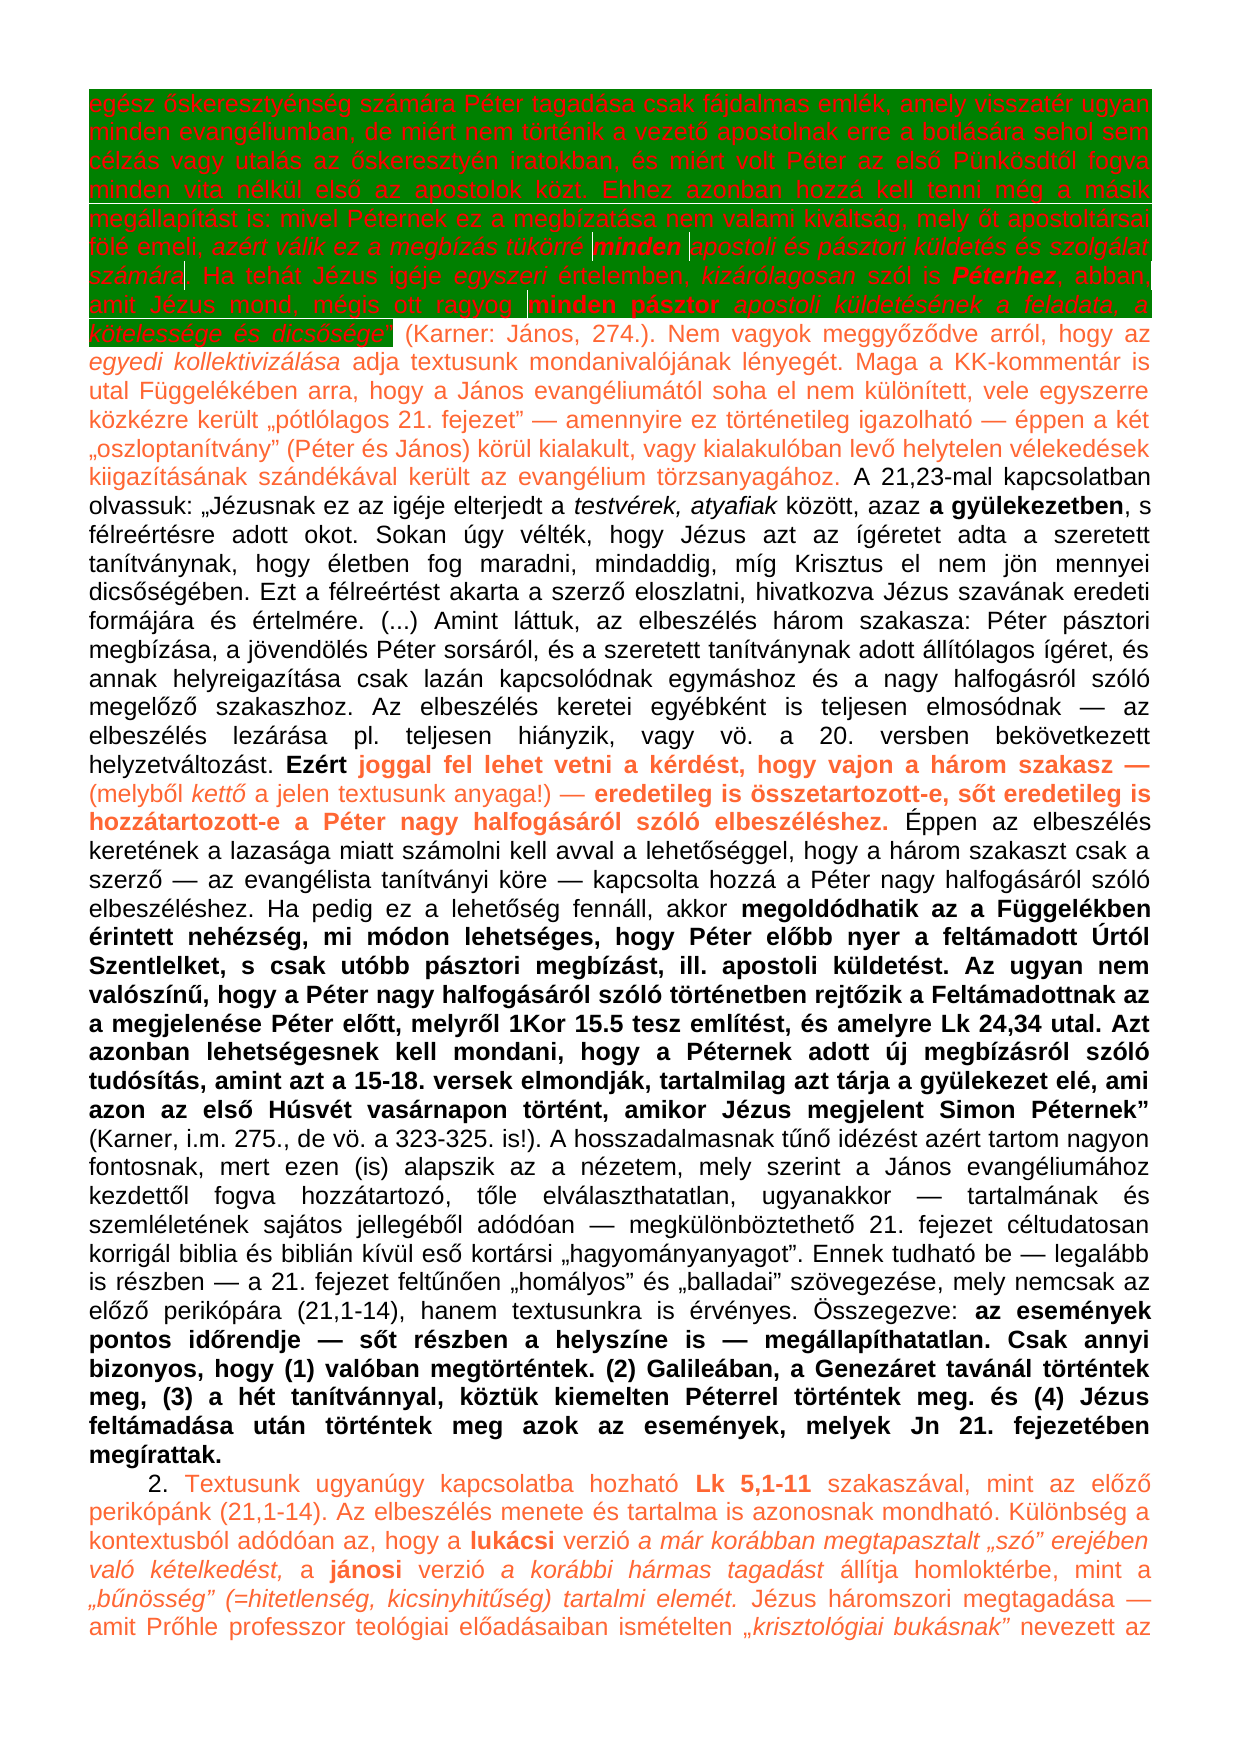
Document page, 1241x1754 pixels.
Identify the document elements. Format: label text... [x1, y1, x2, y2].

text 2. Textusunk ugyanúgy kapcsolatba hozható Lk 5,1-11 szakaszával, mint az előző perikópánk (21,1-14). Az elbeszélés menete és tartalma is azonosnak mondható. Különbség a kontextusból adódóan az, hogy a lukácsi verzió a már korábban megtapasztalt „szó” erejében való kételkedést, a jánosi verzió a korábbi hármas tagadást állítja homloktérbe, mint a „bűnösség” (=hitetlenség, kicsinyhitűség) tartalmi elemét. Jézus háromszori megtagadása ― amit Prőhle professzor teológiai előadásaiban ismételten „krisztológiai bukásnak” nevezett az [88, 1468, 1152, 1641]
text egész őskeresztyénség számára Péter tagadása csak fájdalmas emlék, amely visszatér ugyan minden evangéliumban, de miért nem történik a vezető apostolnak erre a botlására sehol sem célzás vagy utalás az őskeresztyén iratokban, és miért volt Péter az első Pünkösdtől fogva minden vita nélkül első az apostolok közt. Ehhez azonban hozzá kell tenni még a másik megállapítást is: mivel Péternek ez a megbízatása nem valami kiváltság, mely őt apostoltársai fölé emeli, azért válik ez a megbízás tükörré minden apostoli és pásztori küldetés és szolgálat számára. Ha tehát Jézus igéje egyszeri értelemben, kizárólagosan szól is Péterhez, abban, amit Jézus mond, mégis ott ragyog minden pásztor apostoli küldetésének a feladata, a kötelessége és dicsősége” (Karner: János, 274.). Nem vagyok meggyőződve arról, hogy az egyedi kollektivizálása adja textusunk mondanivalójának lényegét. Maga a KK-kommentár is utal Függelékében arra, hogy a János evangéliumától soha el nem különített, vele egyszerre közkézre került „pótlólagos 21. fejezet” ― amennyire ez történetileg igazolható ― éppen a két „oszloptanítvány” (Péter és János) körül kialakult, vagy kialakulóban levő helytelen vélekedések kiigazításának szándékával került az evangélium törzsanyagához. A 21,23-mal kapcsolatban olvassuk: „Jézusnak ez az igéje elterjedt a testvérek, atyafiak között, azaz a gyülekezetben, s félreértésre adott okot. Sokan úgy vélték, hogy Jézus azt az ígéretet adta a szeretett tanítványnak, hogy életben fog maradni, mindaddig, míg Krisztus el nem jön mennyei dicsőségében. Ezt a félreértést akarta a szerző eloszlatni, hivatkozva Jézus szavának eredeti formájára és értelmére. (...) Amint láttuk, az elbeszélés három szakasza: Péter pásztori megbízása, a jövendölés Péter sorsáról, és a szeretett tanítványnak adott állítólagos ígéret, és annak helyreigazítása csak lazán kapcsolódnak egymáshoz és a nagy halfogásról szóló megelőző szakaszhoz. Az elbeszélés keretei egyébként is teljesen elmosódnak ― az elbeszélés lezárása pl. teljesen hiányzik, vagy vö. a 20. versben bekövetkezett helyzetváltozást. Ezért joggal fel lehet vetni a kérdést, hogy vajon a három szakasz ― (melyből kettő a jelen textusunk anyaga!) ― eredetileg is összetartozott‑e, sőt eredetileg is hozzátartozott‑e a Péter nagy halfogásáról szóló elbeszéléshez. Éppen az elbeszélés keretének a lazasága miatt számolni kell avval a lehetőséggel, hogy a három szakaszt csak a szerző ― az evangélista tanítványi köre ― kapcsolta hozzá a Péter nagy halfogásáról szóló elbeszéléshez. Ha pedig ez a lehetőség fennáll, akkor megoldódhatik az a Függelékben érintett nehézség, mi módon lehetséges, hogy Péter előbb nyer a feltámadott Úrtól Szentlelket, s csak utóbb pásztori megbízást, ill. apostoli küldetést. Az ugyan nem valószínű, hogy a Péter nagy halfogásáról szóló történetben rejtőzik a Feltámadottnak az a megjelenése Péter előtt, melyről 1Kor 15.5 tesz említést, és amelyre Lk 24,34 utal. Azt azonban lehetségesnek kell mondani, hogy a Péternek adott új megbízásról szóló tudósítás, amint azt a 15-18. versek elmondják, tartalmilag azt tárja a gyülekezet elé, ami azon az első Húsvét vasárnapon történt, amikor Jézus megjelent Simon Péternek” (Karner, i.m. 275., de vö. a 323-325. is!). A hosszadalmasnak tűnő idézést azért tartom nagyon fontosnak, mert ezen (is) alapszik az a nézetem, mely szerint a János evangéliumához kezdettől fogva hozzátartozó, tőle elválaszthatatlan, ugyanakkor ― tartalmának és szemléletének sajátos jellegéből adódóan ― megkülönböztethető 21. fejezet céltudatosan korrigál biblia és biblián kívül eső kortársi „hagyományanyagot”. Ennek tudható be ― legalább is részben ― a 21. fejezet feltűnően „homályos” és „balladai” szövegezése, mely nemcsak az előző perikópára (21,1-14), hanem textusunkra is érvényes. Összegezve: az események pontos időrendje ― sőt részben a helyszíne is ― megállapíthatatlan. Csak annyi bizonyos, hogy (1) valóban megtörténtek. (2) Galileában, a Genezáret tavánál történtek meg, (3) a hét tanítvánnyal, köztük kiemelten Péterrel történtek meg. és (4) Jézus feltámadása után történtek meg azok az események, melyek Jn 21. fejezetében megírattak. [88, 88, 1152, 1468]
